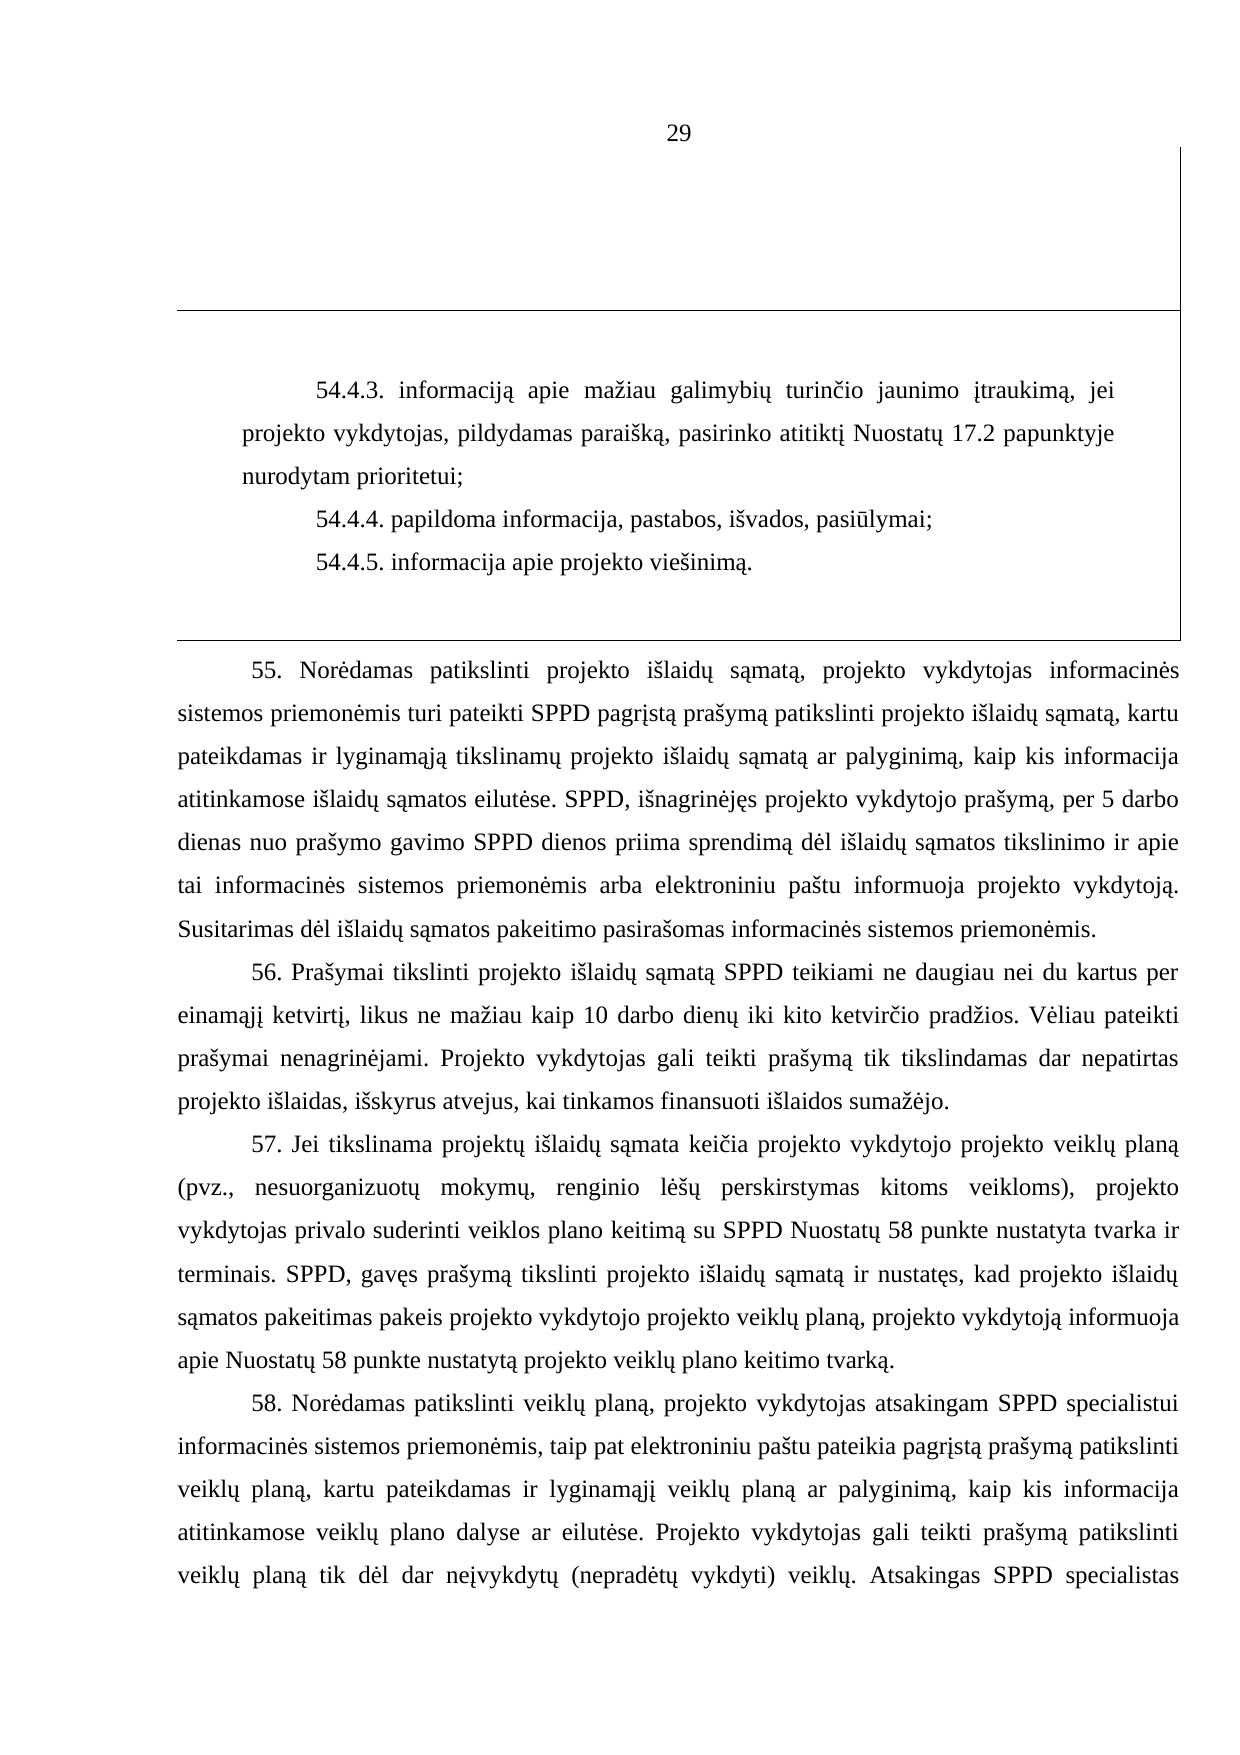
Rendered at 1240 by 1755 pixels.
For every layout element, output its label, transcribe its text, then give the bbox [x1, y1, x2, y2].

text 56. Prašymai tikslinti projekto išlaidų sąmatą SPPD teikiami ne daugiau nei du kartus per einamąjį ketvirtį, likus ne mažiau kaip 10 darbo dienų iki kito ketvirčio pradžios. Vėliau pateikti prašymai nenagrinėjami. Projekto vykdytojas gali teikti prašymą tik tikslindamas dar nepatirtas projekto išlaidas, išskyrus atvejus, kai tinkamos finansuoti išlaidos sumažėjo. [177, 957, 1180, 1115]
text 57. Jei tikslinama projektų išlaidų sąmata keičia projekto vykdytojo projekto veiklų planą (pvz., nesuorganizuotų mokymų, renginio lėšų perskirstymas kitoms veikloms), projekto vykdytojas privalo suderinti veiklos plano keitimą su SPPD Nuostatų 58 punkte nustatyta tvarka ir terminais. SPPD, gavęs prašymą tikslinti projekto išlaidų sąmatą ir nustatęs, kad projekto išlaidų sąmatos pakeitimas pakeis projekto vykdytojo projekto veiklų planą, projekto vykdytoją informuoja apie Nuostatų 58 punkte nustatytą projekto veiklų plano keitimo tvarką. [177, 1129, 1180, 1374]
text 54.4.4. papildoma informacija, pastabos, išvados, pasiūlymai; [177, 439, 1180, 483]
text 54.4.5. informacija apie projekto viešinimą. [177, 483, 1180, 640]
text 54.4.3. informaciją apie mažiau galimybių turinčio jaunimo įtraukimą, jei projekto vykdytojas, pildydamas paraišką, pasirinko atitiktį Nuostatų 17.2 papunktyje nurodytam prioritetui; [177, 310, 1180, 439]
text 55. Norėdamas patikslinti projekto išlaidų sąmatą, projekto vykdytojas informacinės sistemos priemonėmis turi pateikti SPPD pagrįstą prašymą patikslinti projekto išlaidų sąmatą, kartu pateikdamas ir lyginamąją tikslinamų projekto išlaidų sąmatą ar palyginimą, kaip kis informacija atitinkamose išlaidų sąmatos eilutėse. SPPD, išnagrinėjęs projekto vykdytojo prašymą, per 5 darbo dienas nuo prašymo gavimo SPPD dienos priima sprendimą dėl išlaidų sąmatos tikslinimo ir apie tai informacinės sistemos priemonėmis arba elektroniniu paštu informuoja projekto vykdytoją. Susitarimas dėl išlaidų sąmatos pakeitimo pasirašomas informacinės sistemos priemonėmis. [177, 655, 1180, 942]
text 58. Norėdamas patikslinti veiklų planą, projekto vykdytojas atsakingam SPPD specialistui informacinės sistemos priemonėmis, taip pat elektroniniu paštu pateikia pagrįstą prašymą patikslinti veiklų planą, kartu pateikdamas ir lyginamąjį veiklų planą ar palyginimą, kaip kis informacija atitinkamose veiklų plano dalyse ar eilutėse. Projekto vykdytojas gali teikti prašymą patikslinti veiklų planą tik dėl dar neįvykdytų (nepradėtų vykdyti) veiklų. Atsakingas SPPD specialistas [177, 1388, 1180, 1589]
